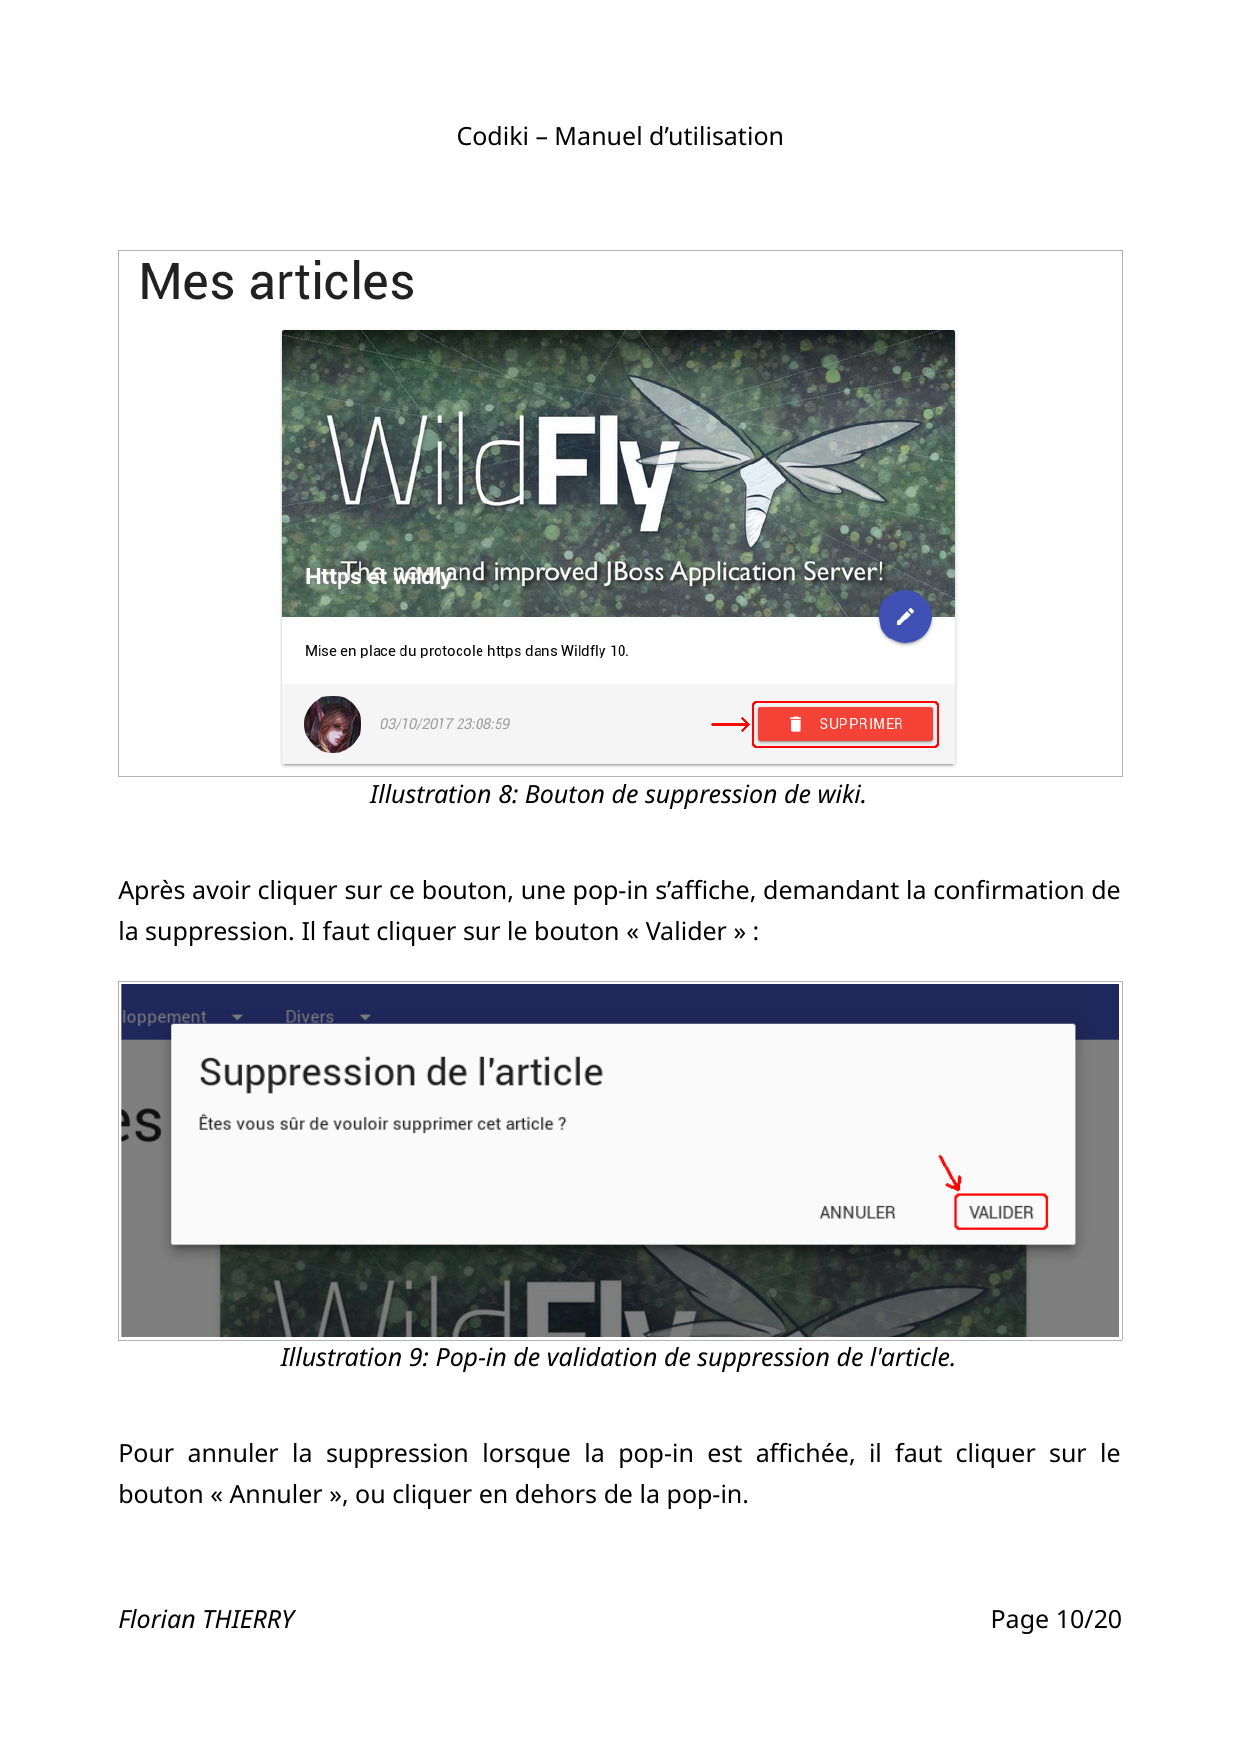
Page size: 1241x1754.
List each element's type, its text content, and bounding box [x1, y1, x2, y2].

text Illustration 8: Bouton de suppression de wiki. [118, 777, 1122, 811]
text Illustration 9: Pop-in de validation de suppression de l'article. [118, 1341, 1122, 1374]
text [119, 251, 1122, 776]
text [119, 982, 1122, 1340]
picture [121, 984, 1119, 1337]
text Après avoir cliquer sur ce bouton, une pop-in s’affiche, demandant la confirmation de la suppression. Il faut cliquer sur le bouton « Valider » : [118, 873, 1122, 948]
picture [121, 252, 1119, 774]
text Pour annuler la suppression lorsque la pop-in est affichée, il faut cliquer sur le bouton « Annuler », ou cliquer en dehors de la pop-in. [118, 1436, 1122, 1511]
